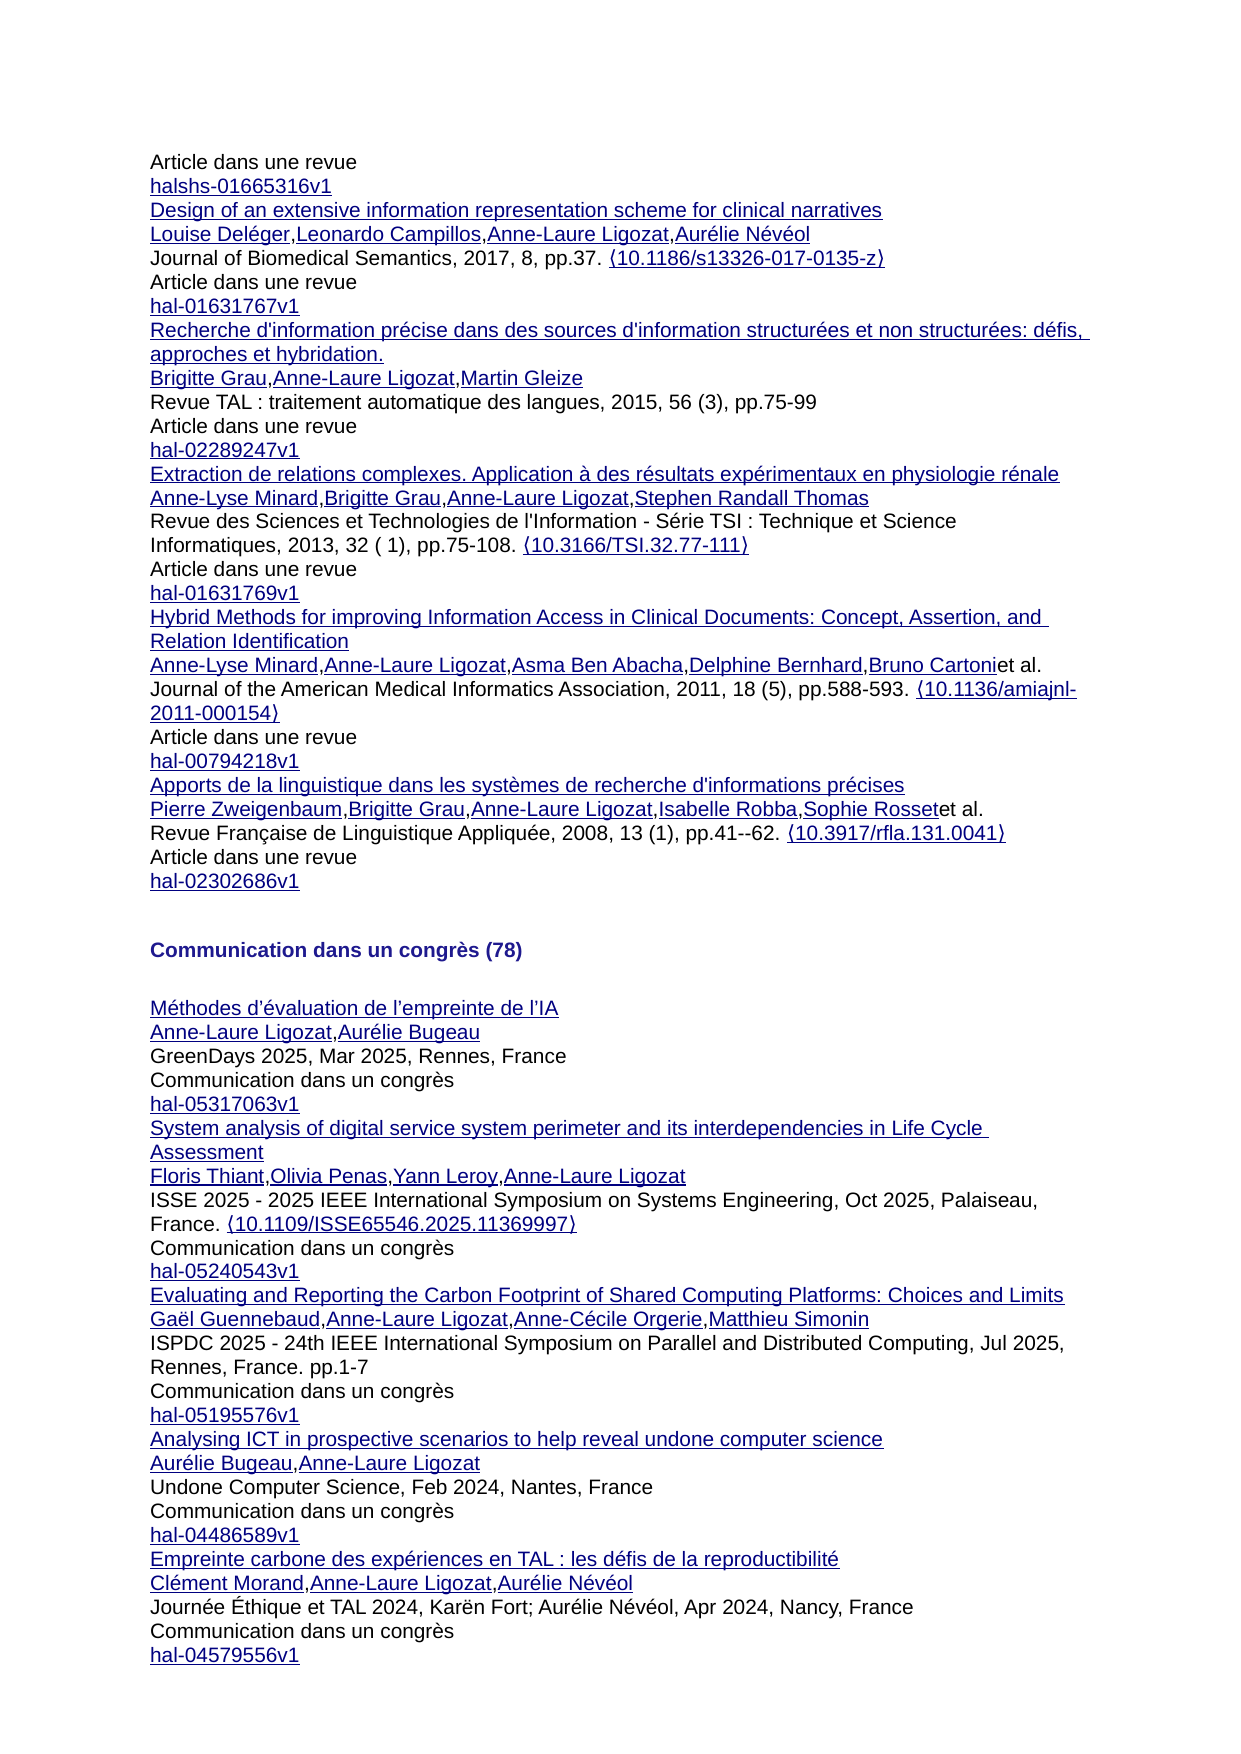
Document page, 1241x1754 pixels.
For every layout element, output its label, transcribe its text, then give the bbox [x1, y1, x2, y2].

table_cell Hybrid Methods for improving Information Access in Clinical Documents: Concept, Assertion, and Relation Identification Anne-Lyse Minard,Anne-Laure Ligozat,Asma Ben Abacha,Delphine Bernhard,Bruno Cartoniet al. Journal of the American Medical Informatics Association, 2011, 18 (5), pp.588-593. ⟨10.1136/amiajnl-2011-000154⟩ Article dans une revue hal-00794218v1 [150, 605, 1090, 773]
table_cell approches et hybridation. Brigitte Grau,Anne-Laure Ligozat,Martin Gleize Revue TAL : traitement automatique des langues, 2015, 56 (3), pp.75-99 Article dans une revue hal-02289247v1 [150, 340, 1090, 461]
table_cell System analysis of digital service system perimeter and its interdependencies in Life Cycle Assessment Floris Thiant,Olivia Penas,Yann Leroy,Anne-Laure Ligozat ISSE 2025 - 2025 IEEE International Symposium on Systems Engineering, Oct 2025, Palaiseau, France. ⟨10.1109/ISSE65546.2025.11369997⟩ Communication dans un congrès hal-05240543v1 [150, 1116, 1090, 1283]
table_cell Apports de la linguistique dans les systèmes de recherche d'informations précises Pierre Zweigenbaum,Brigitte Grau,Anne-Laure Ligozat,Isabelle Robba,Sophie Rossetet al. Revue Française de Linguistique Appliquée, 2008, 13 (1), pp.41--62. ⟨10.3917/rfla.131.0041⟩ Article dans une revue hal-02302686v1 [150, 773, 1090, 893]
table_cell Design of an extensive information representation scheme for clinical narratives Louise Deléger,Leonardo Campillos,Anne-Laure Ligozat,Aurélie Névéol Journal of Biomedical Semantics, 2017, 8, pp.37. ⟨10.1186/s13326-017-0135-z⟩ Article dans une revue hal-01631767v1 [150, 198, 1090, 318]
table_cell Article dans une revue halshs-01665316v1 [150, 150, 1090, 198]
table_cell Evaluating and Reporting the Carbon Footprint of Shared Computing Platforms: Choices and Limits Gaël Guennebaud,Anne-Laure Ligozat,Anne-Cécile Orgerie,Matthieu Simonin ISPDC 2025 - 24th IEEE International Symposium on Parallel and Distributed Computing, Jul 2025, Rennes, France. pp.1-7 Communication dans un congrès hal-05195576v1 [150, 1283, 1090, 1427]
table_cell Recherche d'information précise dans des sources d'information structurées et non structurées: défis, [150, 318, 1090, 339]
table_cell Analysing ICT in prospective scenarios to help reveal undone computer science Aurélie Bugeau,Anne-Laure Ligozat Undone Computer Science, Feb 2024, Nantes, France Communication dans un congrès hal-04486589v1 [150, 1427, 1090, 1547]
subtitle Communication dans un congrès (78) [150, 937, 1090, 961]
table_cell Empreinte carbone des expériences en TAL : les défis de la reproductibilité Clément Morand,Anne-Laure Ligozat,Aurélie Névéol Journée Éthique et TAL 2024, Karën Fort; Aurélie Névéol, Apr 2024, Nancy, France Communication dans un congrès hal-04579556v1 [150, 1547, 1090, 1667]
table_cell Extraction de relations complexes. Application à des résultats expérimentaux en physiologie rénale Anne-Lyse Minard,Brigitte Grau,Anne-Laure Ligozat,Stephen Randall Thomas Revue des Sciences et Technologies de l'Information - Série TSI : Technique et Science Informatiques, 2013, 32 ( 1), pp.75-108. ⟨10.3166/TSI.32.77-111⟩ Article dans une revue hal-01631769v1 [150, 461, 1090, 605]
table_header Méthodes d’évaluation de l’empreinte de l’IA Anne-Laure Ligozat,Aurélie Bugeau GreenDays 2025, Mar 2025, Rennes, France Communication dans un congrès hal-05317063v1 [150, 996, 1090, 1116]
